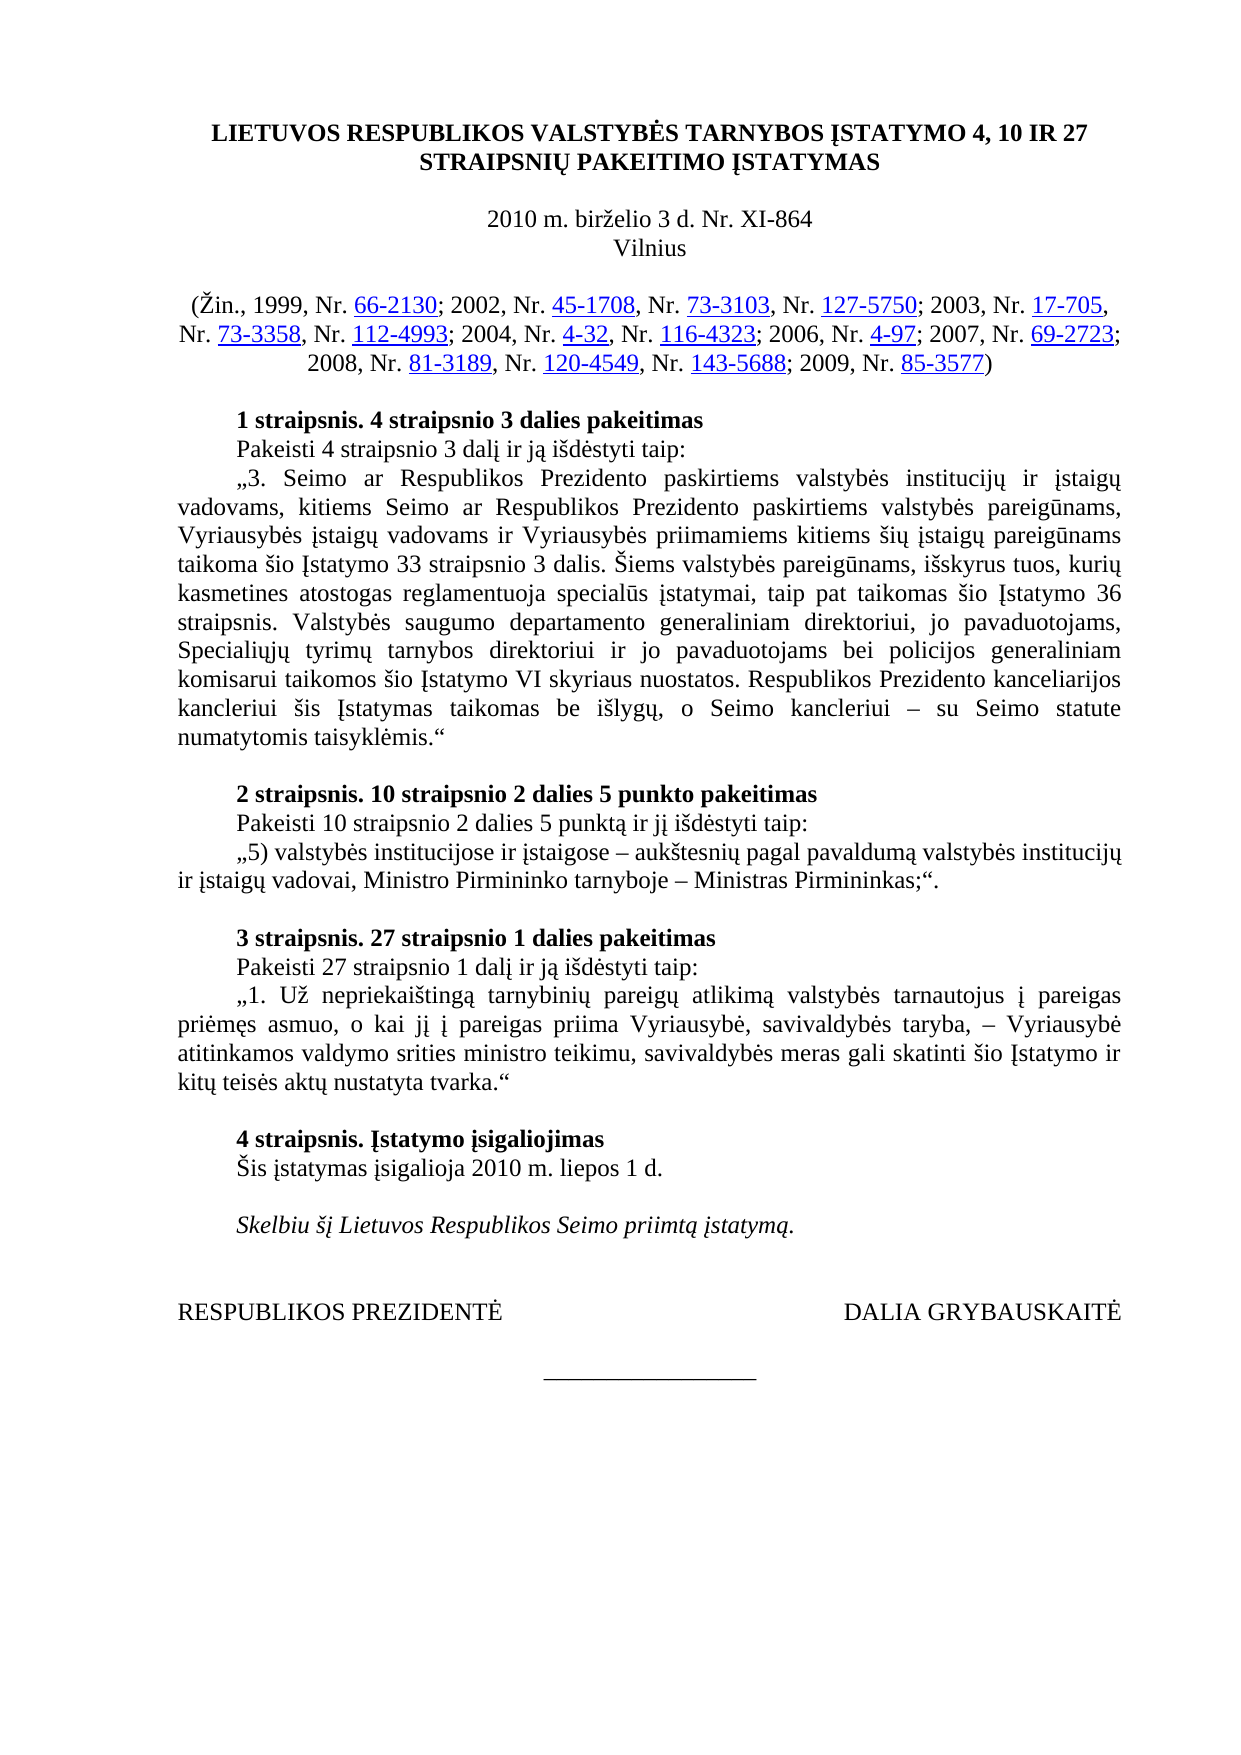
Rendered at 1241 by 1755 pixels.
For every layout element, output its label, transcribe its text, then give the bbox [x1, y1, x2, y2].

text Vilnius [177, 233, 1122, 262]
text 3 straipsnis. 27 straipsnio 1 dalies pakeitimas [177, 923, 1122, 952]
text 1 straipsnis. 4 straipsnio 3 dalies pakeitimas [177, 406, 1122, 434]
text „1. Už nepriekaištingą tarnybinių pareigų atlikimą valstybės tarnautojus į pareigas priėmęs asmuo, o kai jį į pareigas priima Vyriausybė, savivaldybės taryba, – Vyriausybė atitinkamos valdymo srities ministro teikimu, savivaldybės meras gali skatinti šio Įstatymo ir kitų teisės aktų nustatyta tvarka.“ [177, 981, 1122, 1096]
text 2 straipsnis. 10 straipsnio 2 dalies 5 punkto pakeitimas [177, 779, 1122, 808]
text 2010 m. birželio 3 d. Nr. XI-864 [177, 204, 1122, 233]
text (Žin., 1999, Nr. 66-2130; 2002, Nr. 45-1708, Nr. 73-3103, Nr. 127-5750; 2003, Nr. 17-705, Nr. 73-3358, Nr. 112-4993; 2004, Nr. 4-32, Nr. 116-4323; 2006, Nr. 4-97; 2007, Nr. 69-2723; 2008, Nr. 81-3189, Nr. 120-4549, Nr. 143-5688; 2009, Nr. 85-3577) [177, 291, 1122, 377]
text LIETUVOS RESPUBLIKOS VALSTYBĖS TARNYBOS ĮSTATYMO 4, 10 IR 27 STRAIPSNIŲ PAKEITIMO ĮSTATYMAS [177, 118, 1122, 176]
text 4 straipsnis. Įstatymo įsigaliojimas [177, 1124, 1122, 1153]
text „3. Seimo ar Respublikos Prezidento paskirtiems valstybės institucijų ir įstaigų vadovams, kitiems Seimo ar Respublikos Prezidento paskirtiems valstybės pareigūnams, Vyriausybės įstaigų vadovams ir Vyriausybės priimamiems kitiems šių įstaigų pareigūnams taikoma šio Įstatymo 33 straipsnio 3 dalis. Šiems valstybės pareigūnams, išskyrus tuos, kurių kasmetines atostogas reglamentuoja specialūs įstatymai, taip pat taikomas šio Įstatymo 36 straipsnis. Valstybės saugumo departamento generaliniam direktoriui, jo pavaduotojams, Specialiųjų tyrimų tarnybos direktoriui ir jo pavaduotojams bei policijos generaliniam komisarui taikomos šio Įstatymo VI skyriaus nuostatos. Respublikos Prezidento kanceliarijos kancleriui šis Įstatymas taikomas be išlygų, o Seimo kancleriui – su Seimo statute numatytomis taisyklėmis.“ [177, 463, 1122, 751]
text Pakeisti 27 straipsnio 1 dalį ir ją išdėstyti taip: [177, 952, 1122, 981]
text Pakeisti 10 straipsnio 2 dalies 5 punktą ir jį išdėstyti taip: [177, 808, 1122, 837]
text „5) valstybės institucijose ir įstaigose – aukštesnių pagal pavaldumą valstybės institucijų ir įstaigų vadovai, Ministro Pirmininko tarnyboje – Ministras Pirmininkas;“. [177, 837, 1122, 894]
text RESPUBLIKOS PREZIDENTĖ DALIA GRYBAUSKAITĖ [177, 1297, 1122, 1326]
text _________________ [177, 1354, 1122, 1383]
text Pakeisti 4 straipsnio 3 dalį ir ją išdėstyti taip: [177, 434, 1122, 463]
text Skelbiu šį Lietuvos Respublikos Seimo priimtą įstatymą. [177, 1211, 1122, 1239]
text Šis įstatymas įsigalioja 2010 m. liepos 1 d. [177, 1153, 1122, 1182]
